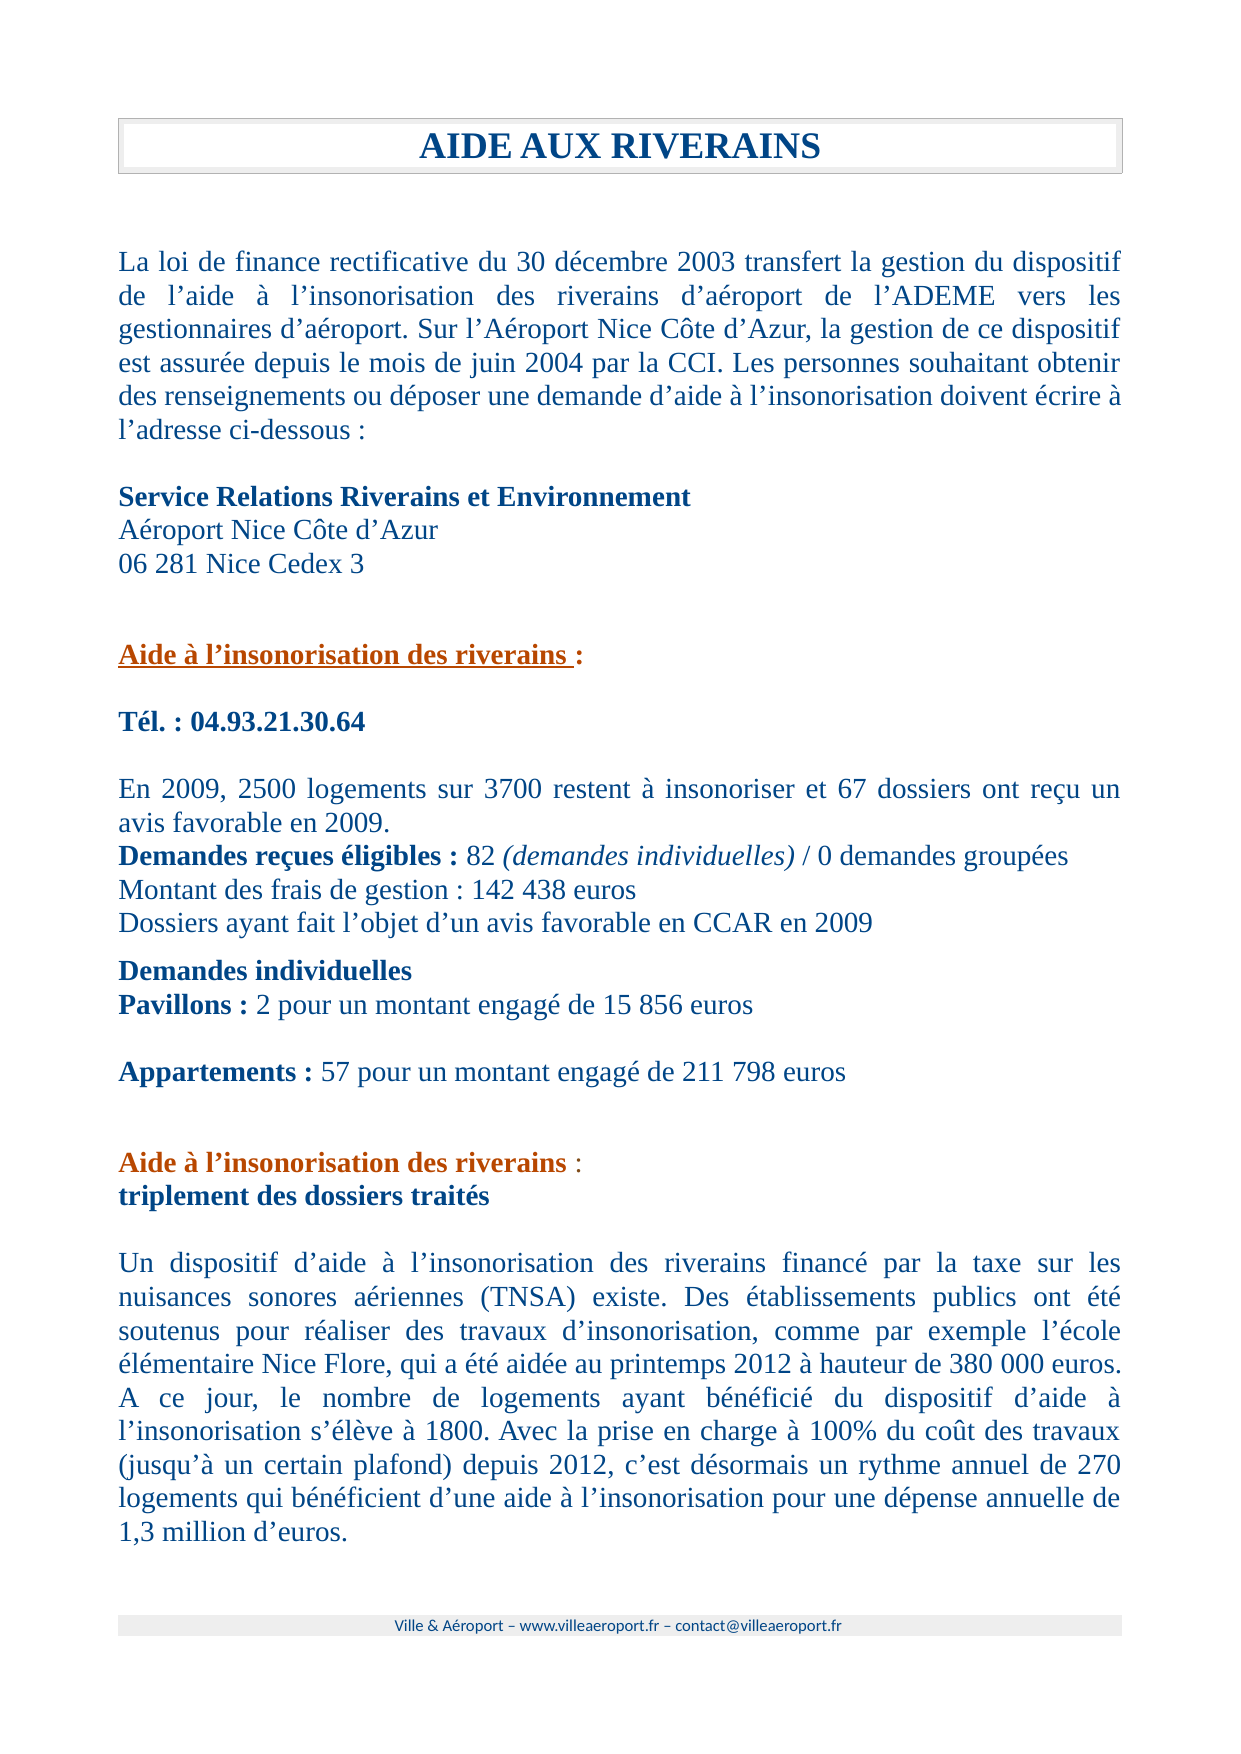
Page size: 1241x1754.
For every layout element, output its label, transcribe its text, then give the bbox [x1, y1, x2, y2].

text Aéroport Nice Côte d’Azur [118, 512, 1122, 546]
text Montant des frais de gestion : 142 438 euros [118, 872, 1122, 905]
text 06 281 Nice Cedex 3 [118, 546, 1122, 579]
text La loi de finance rectificative du 30 décembre 2003 transfert la gestion du dispositif de l’aide à l’insonorisation des riverains d’aéroport de l’ADEME vers les gestionnaires d’aéroport. Sur l’Aéroport Nice Côte d’Azur, la gestion de ce dispositif est assurée depuis le mois de juin 2004 par la CCI. Les personnes souhaitant obtenir des renseignements ou déposer une demande d’aide à l’insonorisation doivent écrire à l’adresse ci-dessous : [118, 244, 1122, 445]
text Service Relations Riverains et Environnement [118, 479, 1122, 512]
text En 2009, 2500 logements sur 3700 restent à insonoriser et 67 dossiers ont reçu un avis favorable en 2009. [118, 771, 1122, 838]
table_header AIDE AUX RIVERAINS [119, 119, 1122, 173]
text Dossiers ayant fait l’objet d’un avis favorable en CCAR en 2009 [118, 905, 1122, 939]
text Appartements : 57 pour un montant engagé de 211 798 euros [118, 1054, 1122, 1087]
text Demandes individuelles [118, 953, 1122, 987]
text Demandes reçues éligibles : 82 (demandes individuelles) / 0 demandes groupées [118, 838, 1122, 872]
text Pavillons : 2 pour un montant engagé de 15 856 euros [118, 987, 1122, 1020]
text Tél. : 04.93.21.30.64 [118, 704, 1122, 738]
text Aide à l’insonorisation des riverains : [118, 637, 1122, 671]
text triplement des dossiers traités [118, 1178, 1122, 1212]
text Aide à l’insonorisation des riverains : [118, 1145, 1122, 1178]
text Un dispositif d’aide à l’insonorisation des riverains financé par la taxe sur les nuisances sonores aériennes (TNSA) existe. Des établissements publics ont été soutenus pour réaliser des travaux d’insonorisation, comme par exemple l’école élémentaire Nice Flore, qui a été aidée au printemps 2012 à hauteur de 380 000 euros. A ce jour, le nombre de logements ayant bénéficié du dispositif d’aide à l’insonorisation s’élève à 1800. Avec la prise en charge à 100% du coût des travaux (jusqu’à un certain plafond) depuis 2012, c’est désormais un rythme annuel de 270 logements qui bénéficient d’une aide à l’insonorisation pour une dépense annuelle de 1,3 million d’euros. [118, 1246, 1122, 1547]
